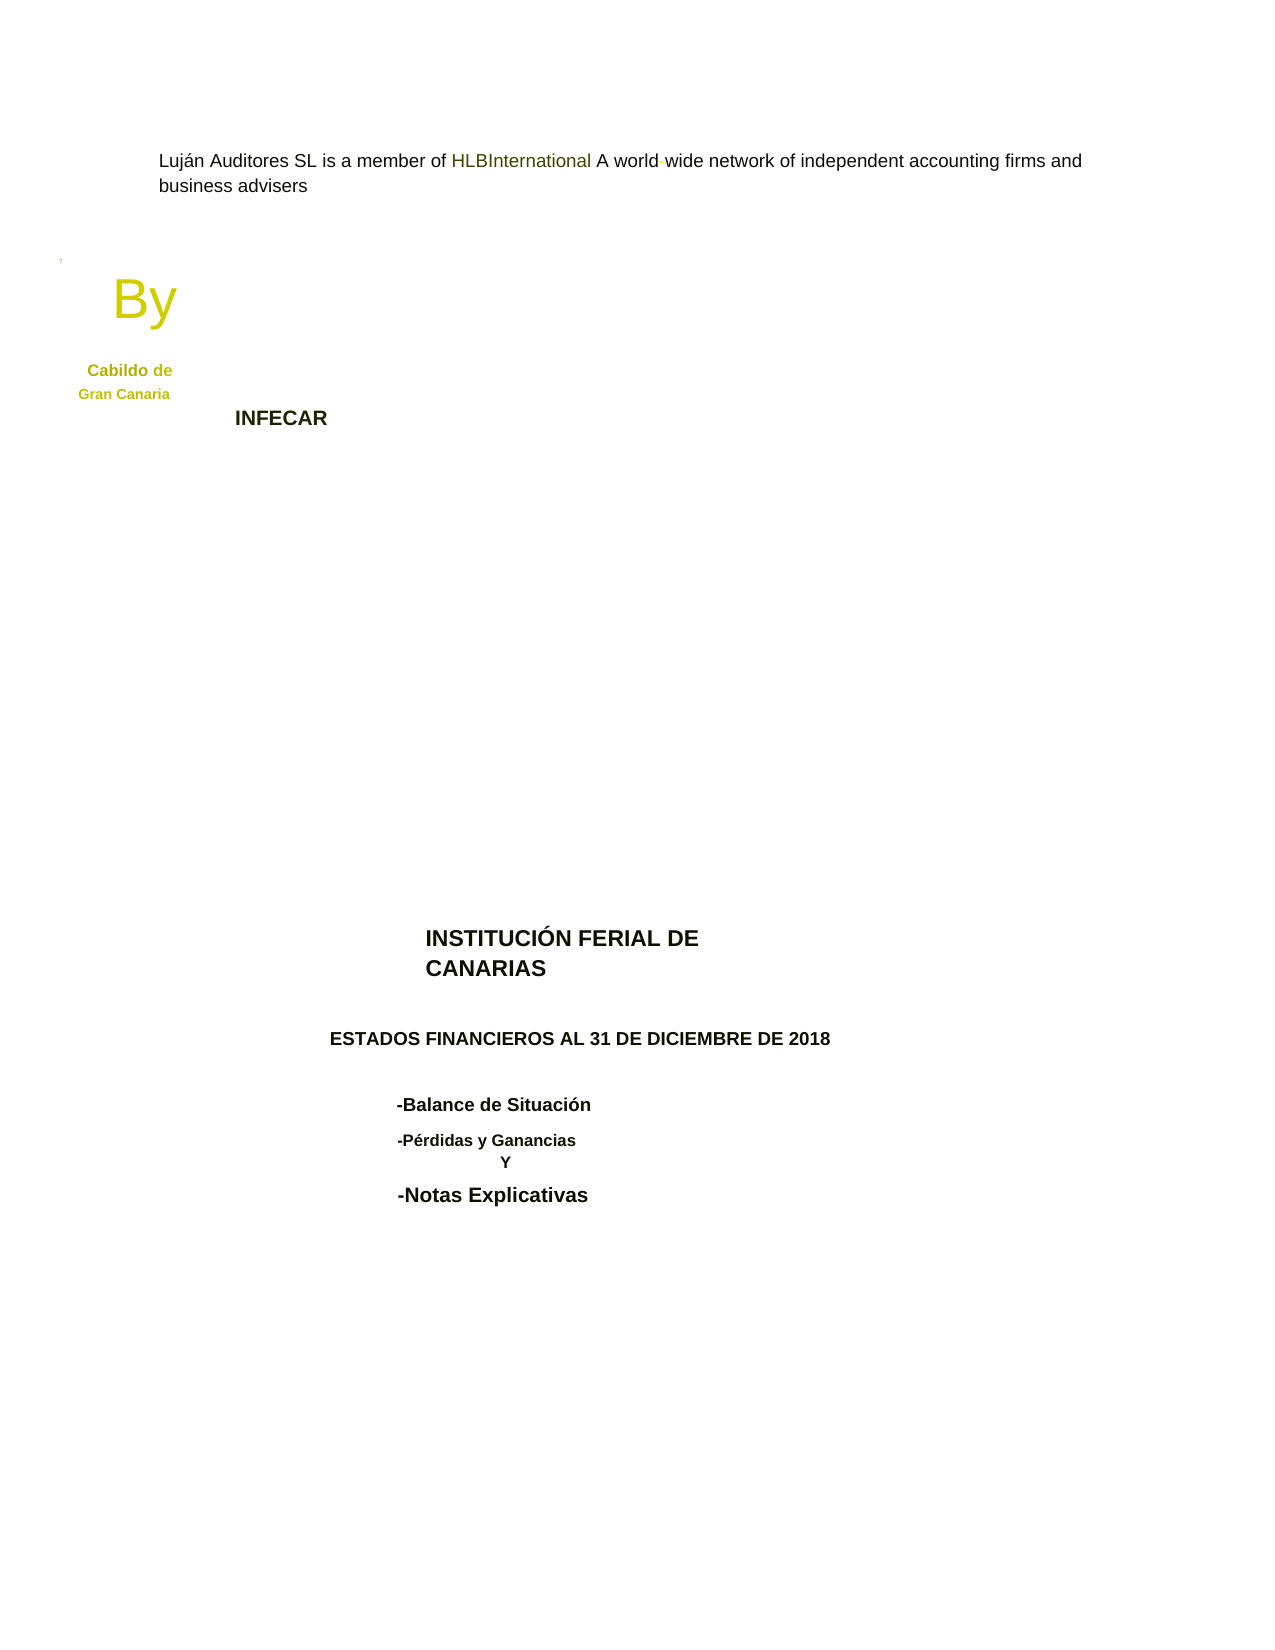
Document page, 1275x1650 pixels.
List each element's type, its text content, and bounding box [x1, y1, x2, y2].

text Cabildo de [87, 361, 232, 380]
text ESTADOS FINANCIEROS AL 31 DE DICIEMBRE DE 2018 [329, 1028, 917, 1049]
text INFECAR [235, 405, 408, 429]
text Luján Auditores SL is a member of HLBInternational A world-wide network of independent accounting firms and business advisers [158, 150, 1147, 196]
text -Pérdidas y Ganancias [397, 1131, 662, 1150]
text By [112, 266, 198, 331]
text Gran Canaria [78, 386, 246, 403]
text Y [500, 1153, 550, 1172]
text -Balance de Situación [396, 1093, 655, 1115]
text 7 [59, 257, 101, 265]
text INSTITUCIÓN FERIAL DE CANARIAS [425, 925, 821, 981]
text -Notas Explicativas [397, 1183, 628, 1207]
